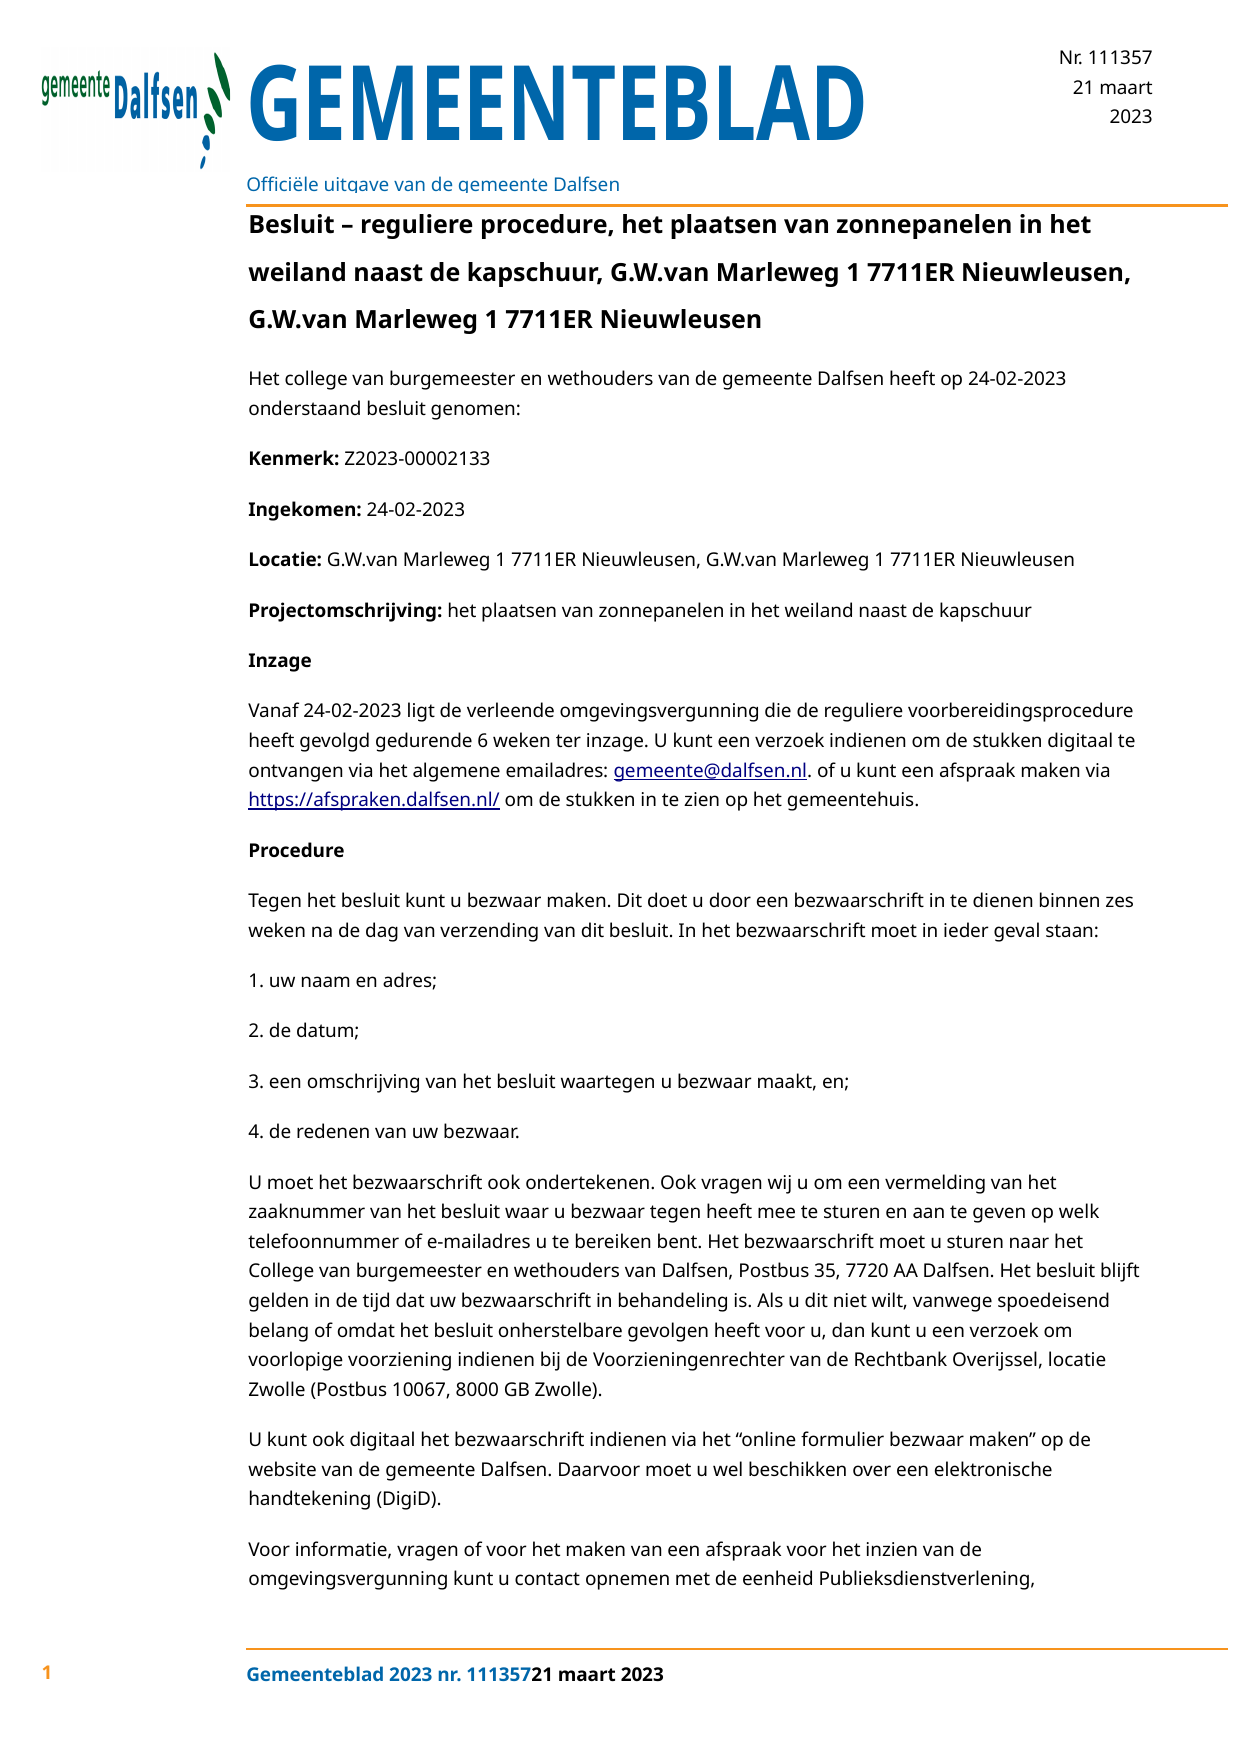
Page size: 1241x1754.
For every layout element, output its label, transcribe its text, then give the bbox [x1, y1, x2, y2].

text Ingekomen: 24-02-2023 [248, 496, 1152, 522]
text Voor informatie, vragen of voor het maken van een afspraak voor het inzien van de omgevingsvergunning kunt u contact opnemen met de eenheid Publieksdienstverlening, [248, 1536, 1152, 1591]
text Besluit – reguliere procedure, het plaatsen van zonnepanelen in het weiland naast de kapschuur, G.W.van Marleweg 1 7711ER Nieuwleusen, G.W.van Marleweg 1 7711ER Nieuwleusen [248, 207, 1152, 336]
text Inzage [248, 647, 1152, 673]
picture [41, 47, 231, 172]
text Tegen het besluit kunt u bezwaar maken. Dit doet u door een bezwaarschrift in te dienen binnen zes weken na de dag van verzending van dit besluit. In het bezwaarschrift moet in ieder geval staan: [248, 887, 1152, 942]
text 4. de redenen van uw bezwaar. [248, 1118, 1152, 1144]
text U kunt ook digitaal het bezwaarschrift indienen via het “online formulier bezwaar maken” op de website van de gemeente Dalfsen. Daarvoor moet u wel beschikken over een elektronische handtekening (DigiD). [248, 1426, 1152, 1511]
text Procedure [248, 837, 1152, 862]
text 1. uw naam en adres; [248, 967, 1152, 993]
text Locatie: G.W.van Marleweg 1 7711ER Nieuwleusen, G.W.van Marleweg 1 7711ER Nieuwleusen [248, 546, 1152, 572]
text Projectomschrijving: het plaatsen van zonnepanelen in het weiland naast de kapschuur [248, 597, 1152, 622]
text Het college van burgemeester en wethouders van de gemeente Dalfsen heeft op 24-02-2023 onderstaand besluit genomen: [248, 366, 1152, 421]
text 3. een omschrijving van het besluit waartegen u bezwaar maakt, en; [248, 1068, 1152, 1094]
text U moet het bezwaarschrift ook ondertekenen. Ook vragen wij u om een vermelding van het zaaknummer van het besluit waar u bezwaar tegen heeft mee te sturen en aan te geven op welk telefoonnummer of e-mailadres u te bereiken bent. Het bezwaarschrift moet u sturen naar het College van burgemeester en wethouders van Dalfsen, Postbus 35, 7720 AA Dalfsen. Het besluit blijft gelden in de tijd dat uw bezwaarschrift in behandeling is. Als u dit niet wilt, vanwege spoedeisend belang of omdat het besluit onherstelbare gevolgen heeft voor u, dan kunt u een verzoek om voorlopige voorziening indienen bij de Voorzieningenrechter van de Rechtbank Overijssel, locatie Zwolle (Postbus 10067, 8000 GB Zwolle). [248, 1169, 1152, 1402]
text 2. de datum; [248, 1018, 1152, 1043]
text Vanaf 24-02-2023 ligt de verleende omgevingsvergunning die de reguliere voorbereidingsprocedure heeft gevolgd gedurende 6 weken ter inzage. U kunt een verzoek indienen om de stukken digitaal te ontvangen via het algemene emailadres: gemeente@dalfsen.nl. of u kunt een afspraak maken via https://afspraken.dalfsen.nl/ om de stukken in te zien op het gemeentehuis. [248, 698, 1152, 812]
text Kenmerk: Z2023-00002133 [248, 446, 1152, 471]
